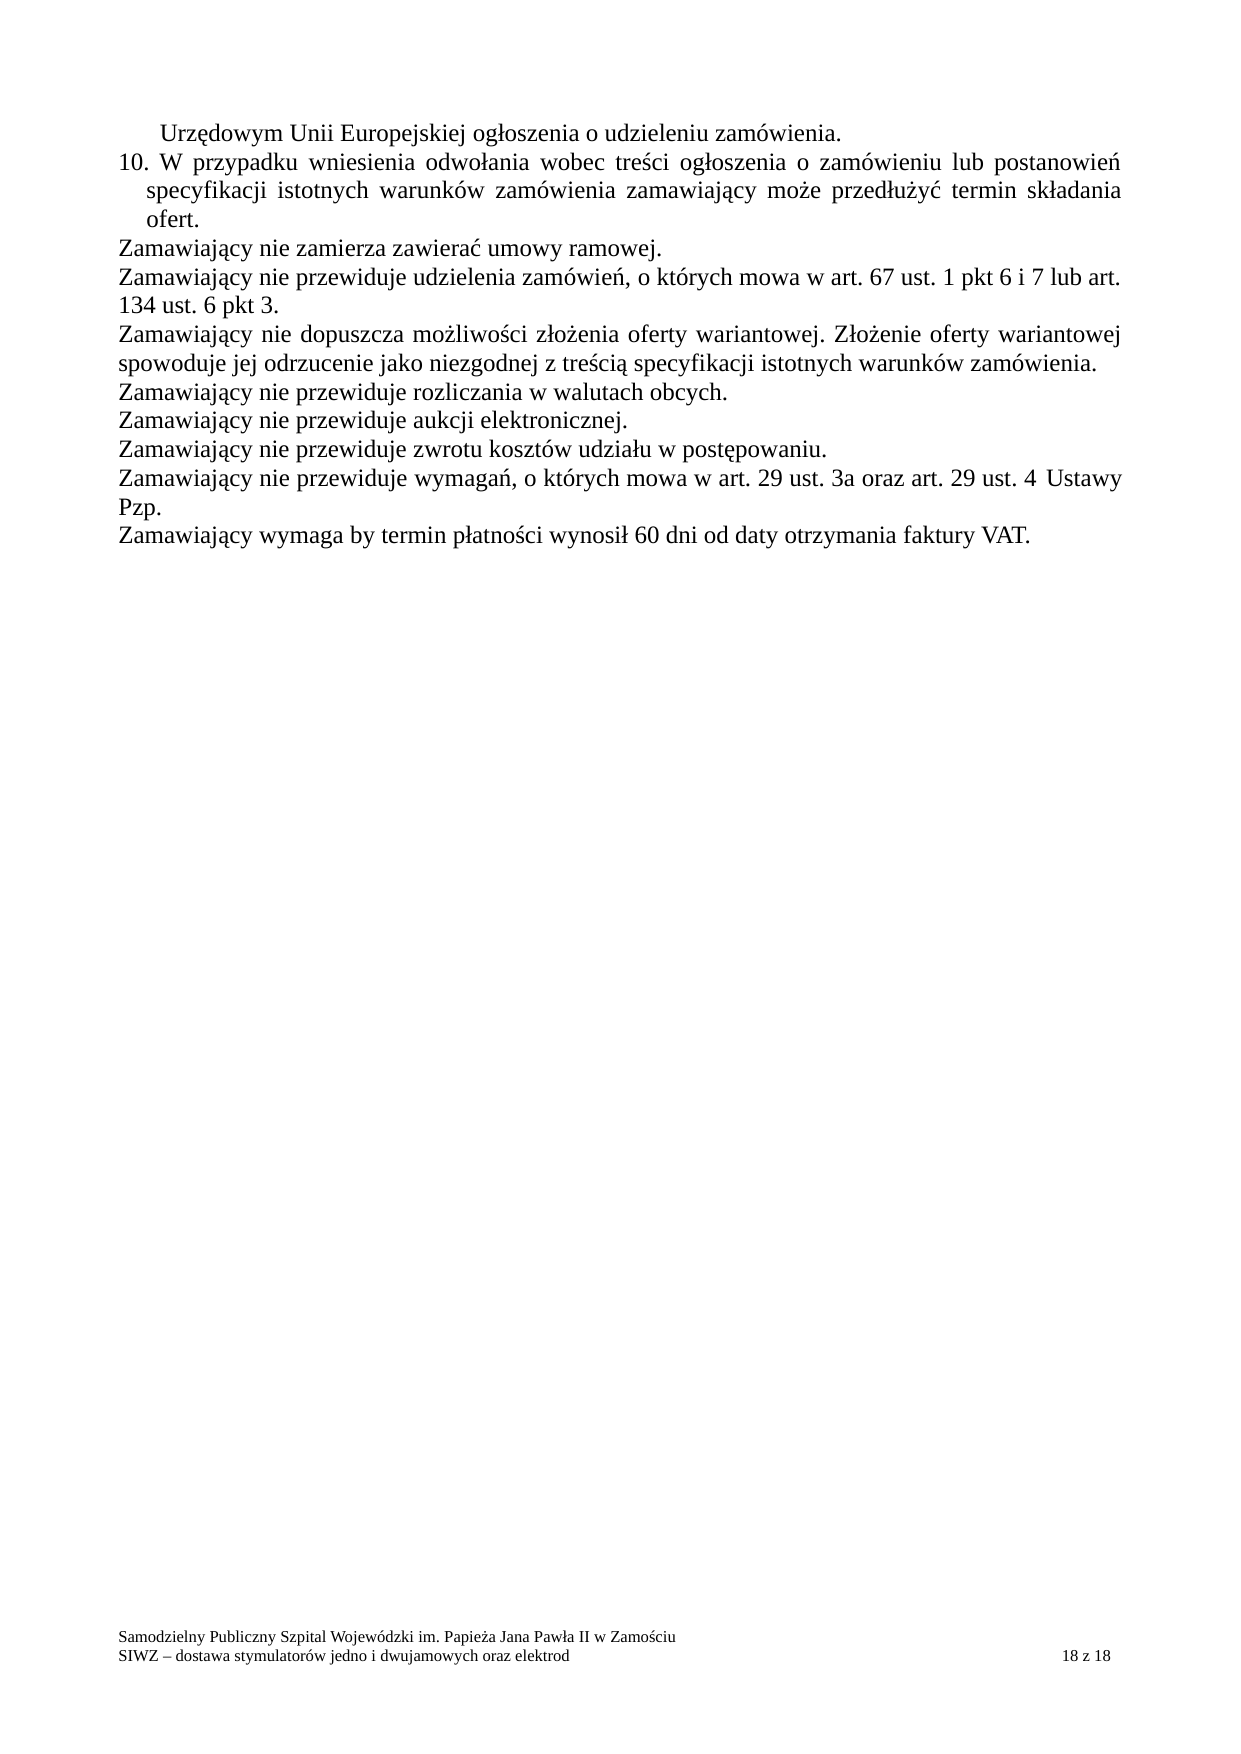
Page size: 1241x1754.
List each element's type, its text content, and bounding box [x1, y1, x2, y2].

text Zamawiający nie przewiduje udzielenia zamówień, o których mowa w art. 67 ust. 1 pkt 6 i 7 lub art. 134 ust. 6 pkt 3. [118, 262, 1122, 319]
text Zamawiający wymaga by termin płatności wynosił 60 dni od daty otrzymania faktury VAT. [118, 521, 1122, 549]
text Zamawiający nie zamierza zawierać umowy ramowej. [118, 233, 1122, 262]
list Urzędowym Unii Europejskiej ogłoszenia o udzieleniu zamówienia. [148, 118, 1122, 147]
text Zamawiający nie przewiduje rozliczania w walutach obcych. [118, 377, 1122, 406]
text Zamawiający nie przewiduje aukcji elektronicznej. [118, 406, 1122, 434]
text Zamawiający nie przewiduje wymagań, o których mowa w art. 29 ust. 3a oraz art. 29 ust. 4 Ustawy Pzp. [118, 463, 1122, 521]
text 10. W przypadku wniesienia odwołania wobec treści ogłoszenia o zamówieniu lub postanowień specyfikacji istotnych warunków zamówienia zamawiający może przedłużyć termin składania ofert. [118, 147, 1122, 233]
text Zamawiający nie przewiduje zwrotu kosztów udziału w postępowaniu. [118, 434, 1122, 463]
text Zamawiający nie dopuszcza możliwości złożenia oferty wariantowej. Złożenie oferty wariantowej spowoduje jej odrzucenie jako niezgodnej z treścią specyfikacji istotnych warunków zamówienia. [118, 319, 1122, 377]
